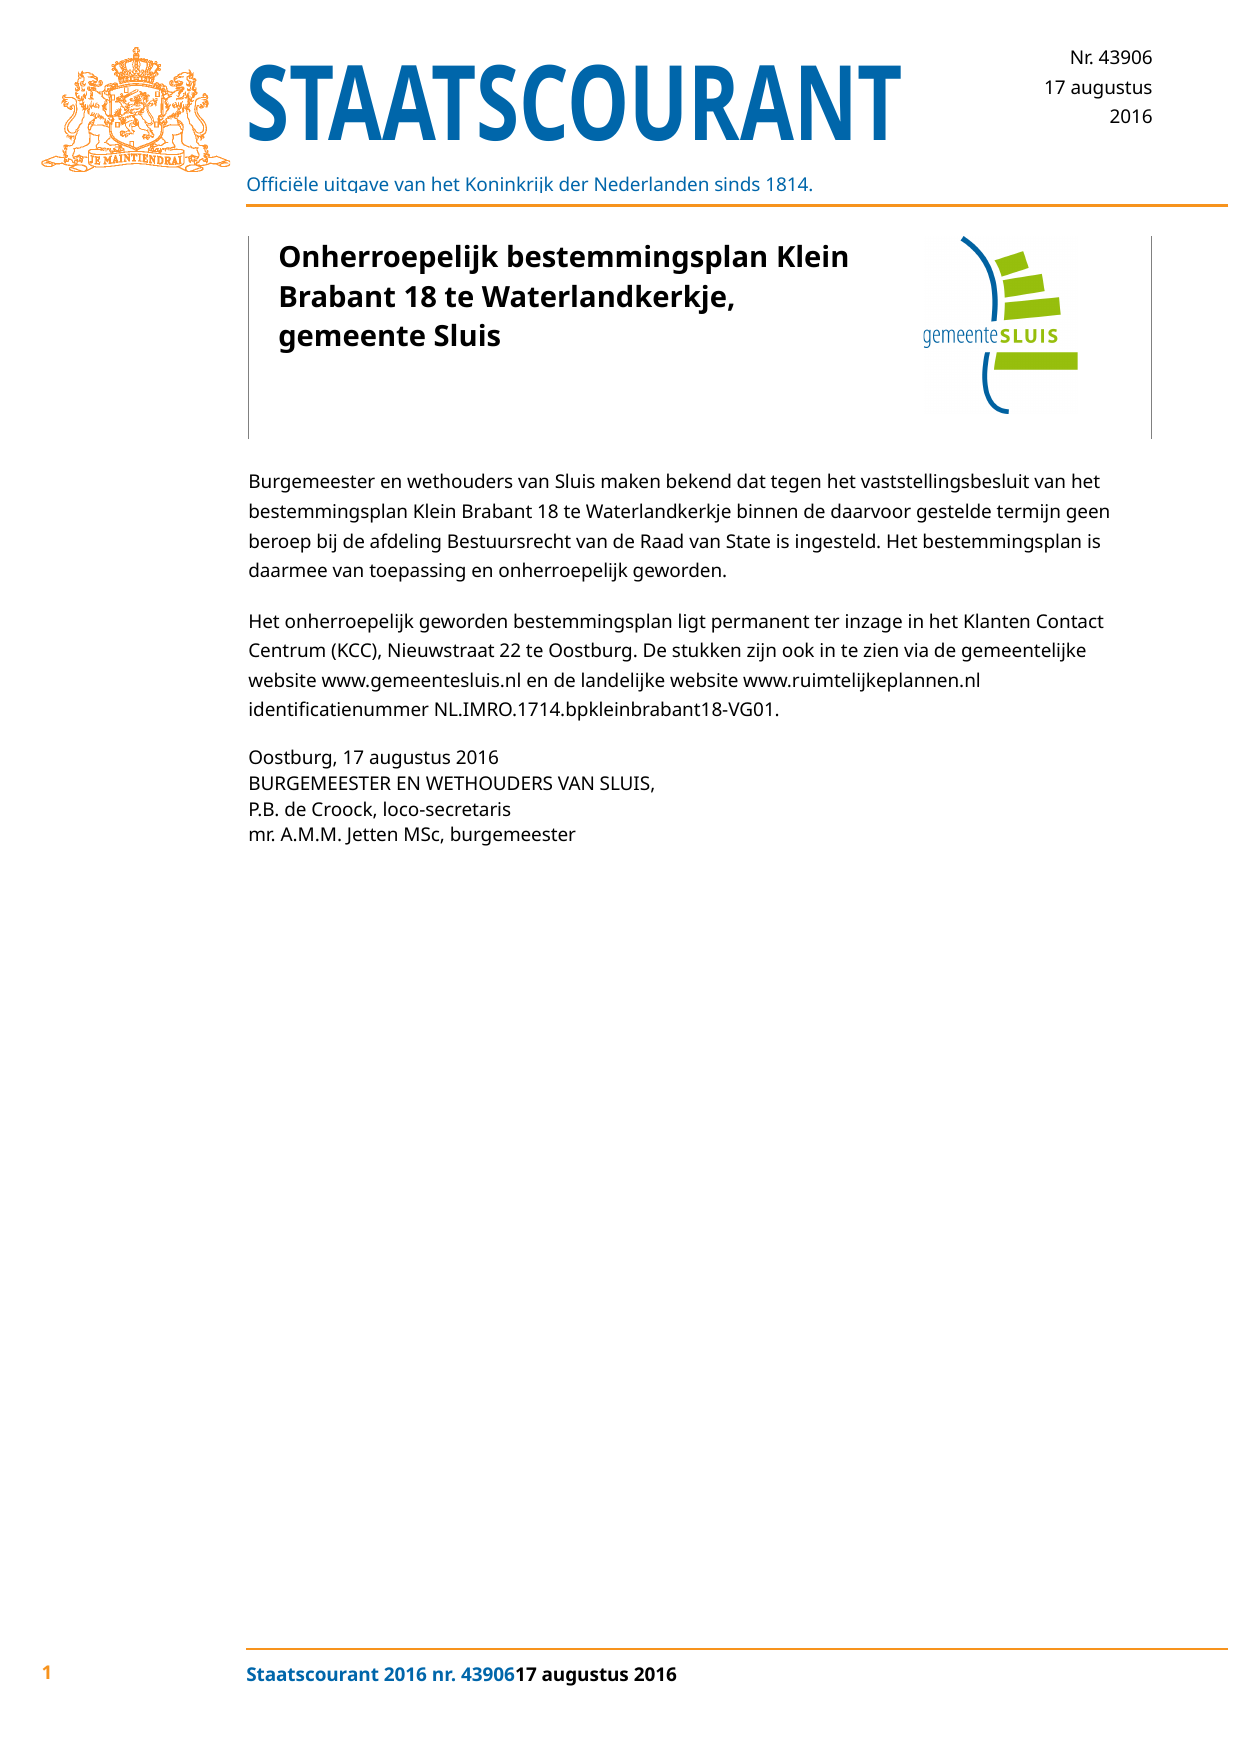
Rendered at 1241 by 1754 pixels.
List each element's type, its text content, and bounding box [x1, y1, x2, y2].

picture [41, 47, 231, 172]
text Oostburg, 17 augustus 2016 [248, 744, 1152, 770]
table_header [850, 414, 1151, 439]
picture [923, 236, 1078, 414]
text P.B. de Croock, loco-secretaris [248, 796, 1152, 822]
table_header [1078, 236, 1151, 413]
table_header [850, 236, 923, 413]
text mr. A.M.M. Jetten MSc, burgemeester [248, 822, 1152, 847]
text Burgemeester en wethouders van Sluis maken bekend dat tegen het vaststellingsbesluit van het bestemmingsplan Klein Brabant 18 te Waterlandkerkje binnen de daarvoor gestelde termijn geen beroep bij de afdeling Bestuursrecht van de Raad van State is ingesteld. Het bestemmingsplan is daarmee van toepassing en onherroepelijk geworden. [248, 469, 1152, 583]
text BURGEMEESTER EN WETHOUDERS VAN SLUIS, [248, 770, 1152, 796]
table_header Onherroepelijk bestemmingsplan Klein Brabant 18 te Waterlandkerkje, gemeente Sluis [249, 236, 850, 439]
text Het onherroepelijk geworden bestemmingsplan ligt permanent ter inzage in het Klanten Contact Centrum (KCC), Nieuwstraat 22 te Oostburg. De stukken zijn ook in te zien via de gemeentelijke website www.gemeentesluis.nl en de landelijke website www.ruimtelijkeplannen.nl identificatienummer NL.IMRO.1714.bpkleinbrabant18-VG01. [248, 608, 1152, 722]
